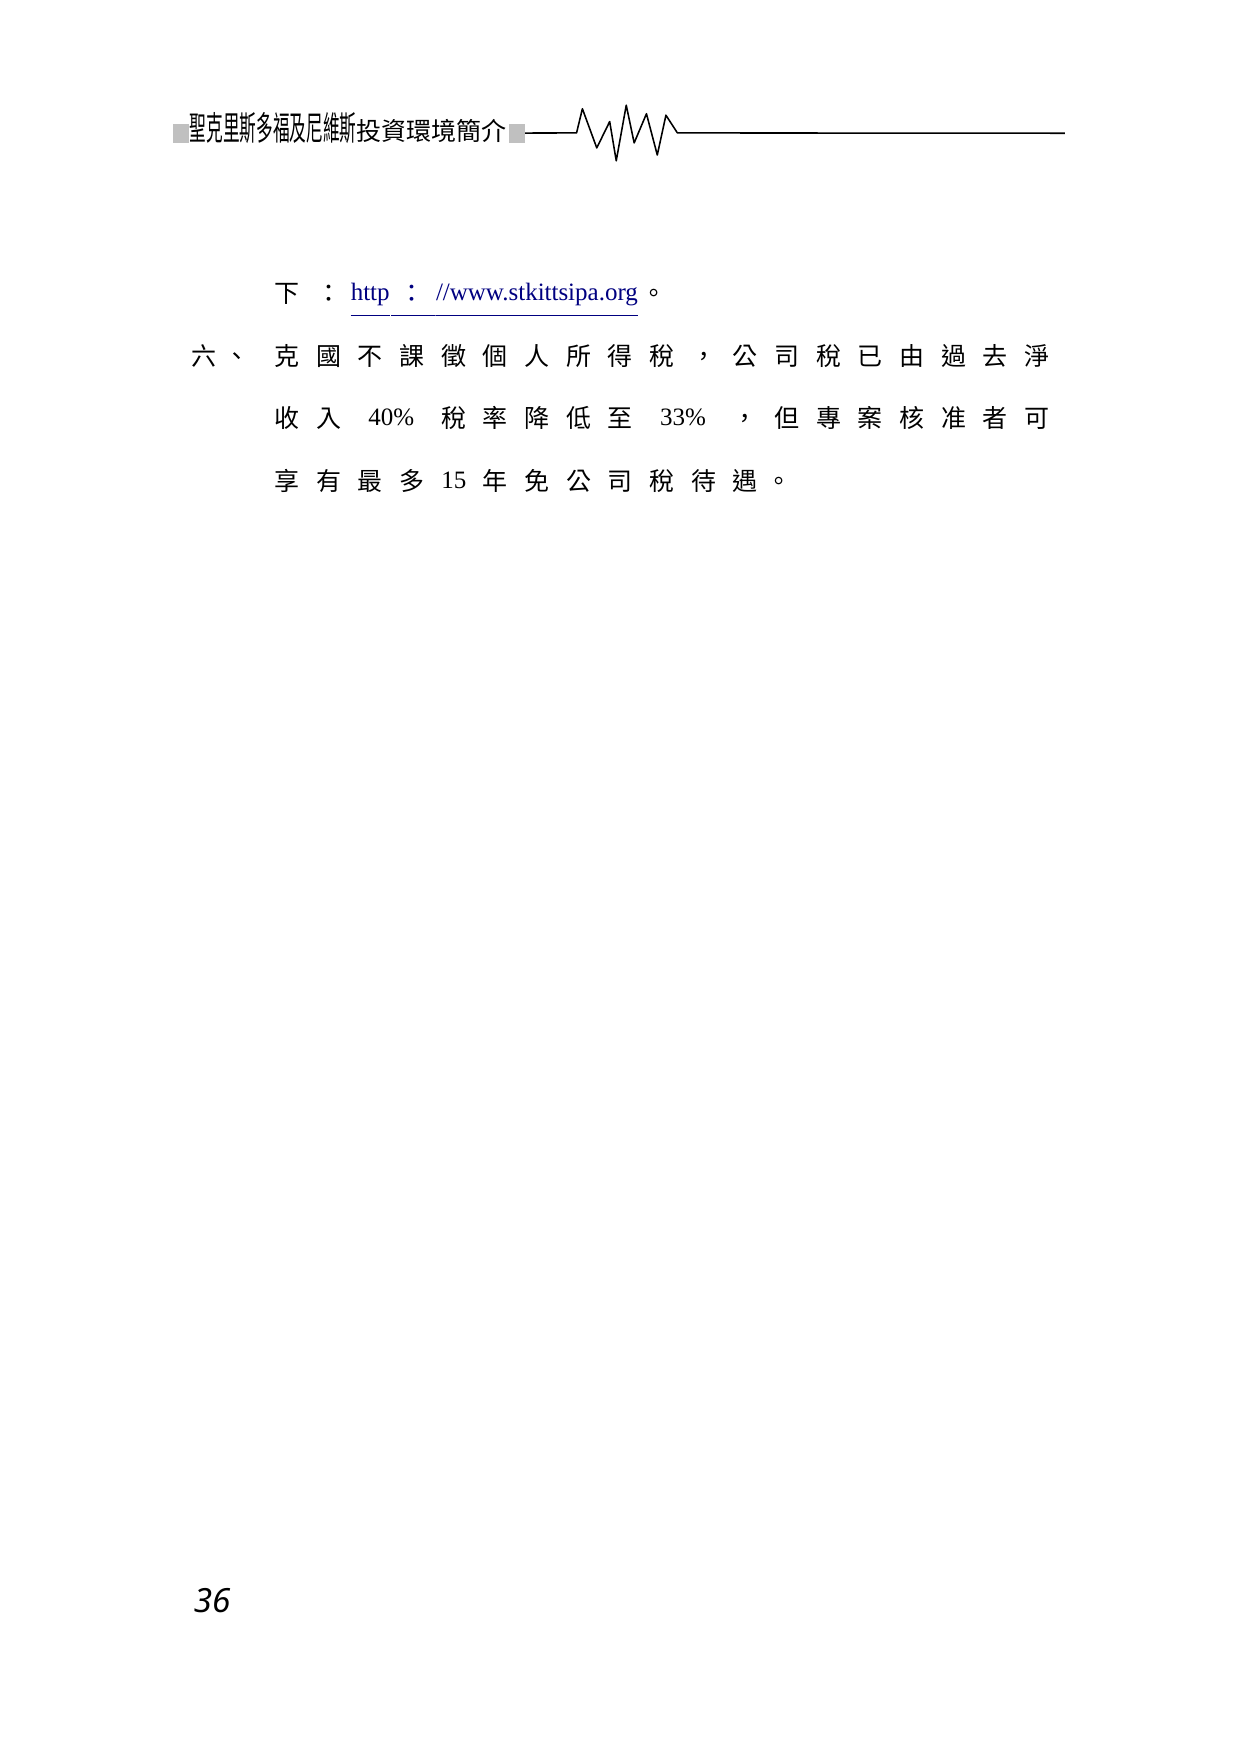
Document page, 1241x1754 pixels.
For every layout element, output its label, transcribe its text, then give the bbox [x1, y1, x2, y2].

text 下：http：//www.stkittsipa.org。 [183, 250, 1058, 313]
text 六、克國不課徵個人所得稅，公司稅已由過去淨收入40%稅率降低至33%，但專案核准者可享有最多15年免公司稅待遇。 [183, 313, 1058, 500]
